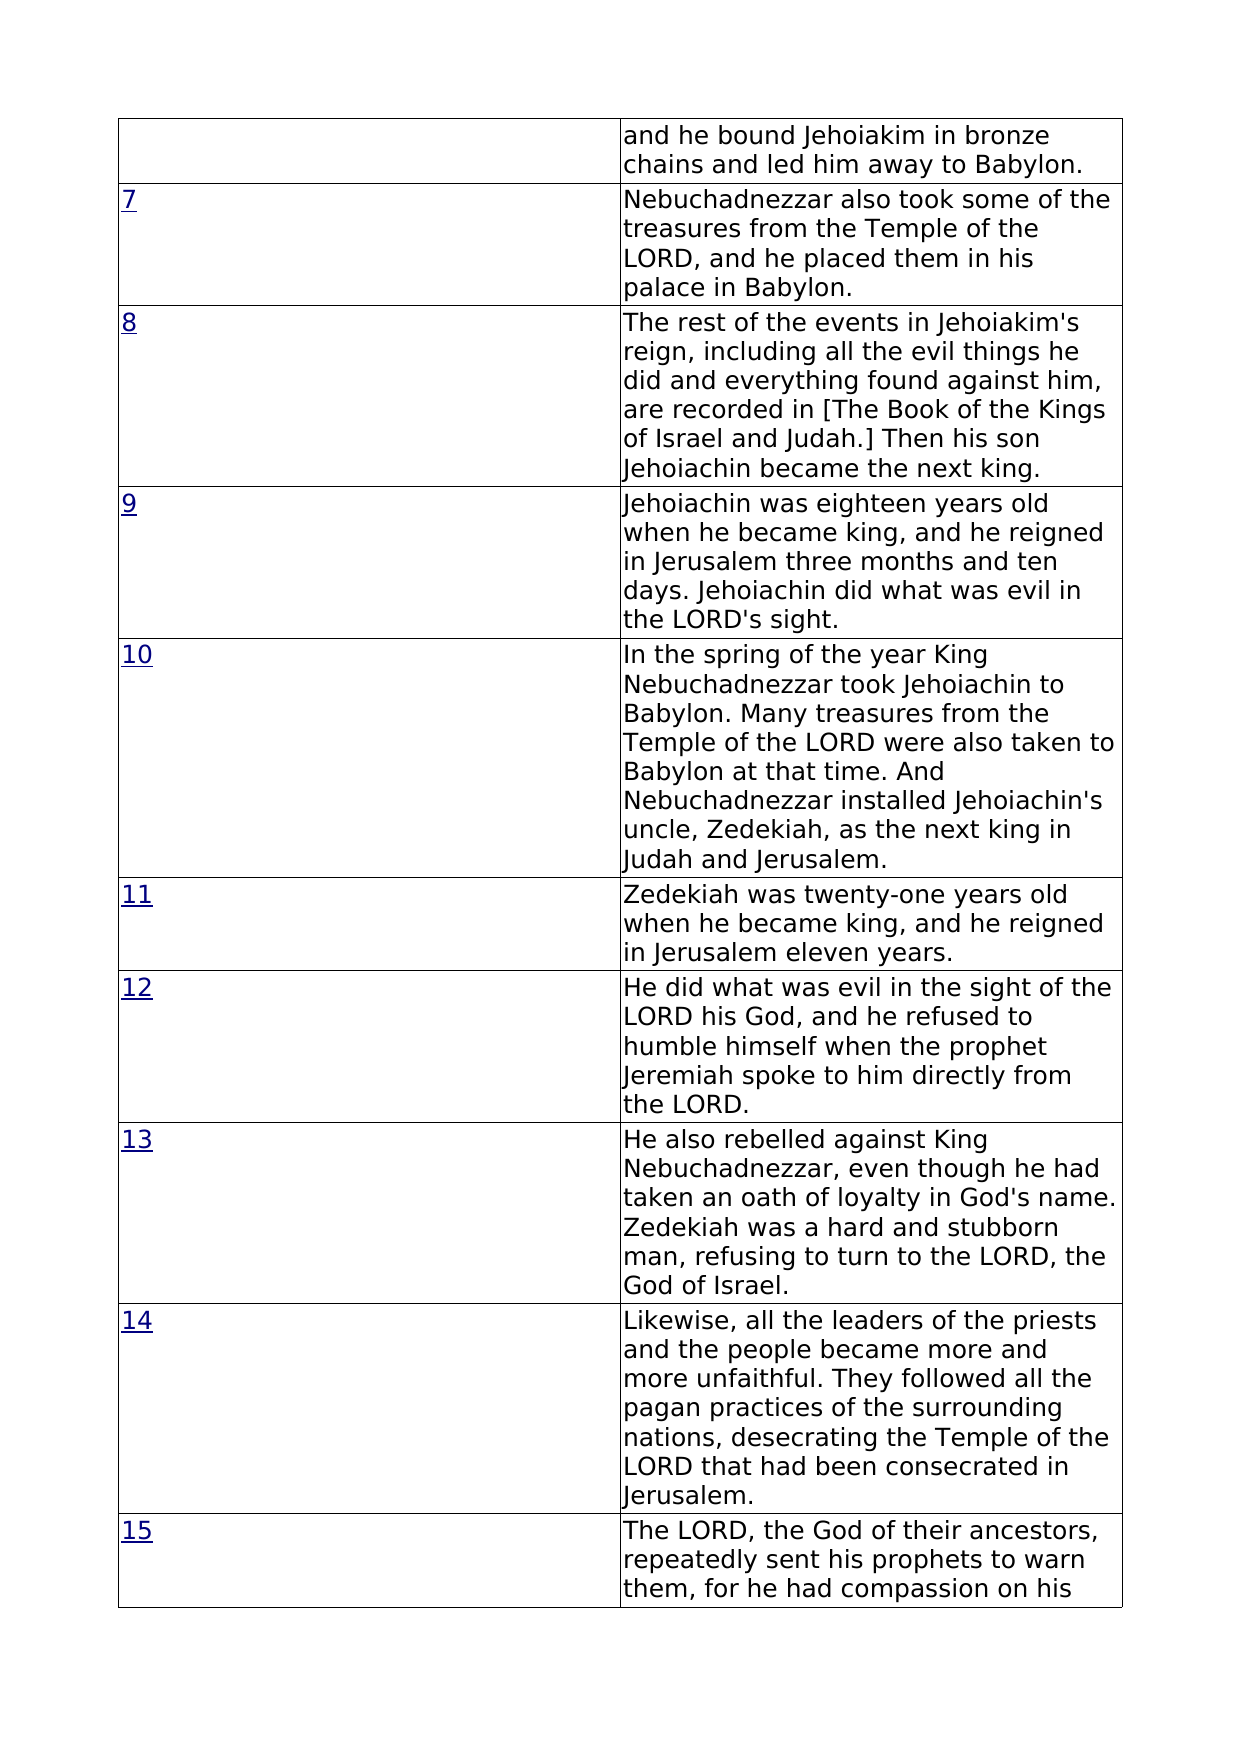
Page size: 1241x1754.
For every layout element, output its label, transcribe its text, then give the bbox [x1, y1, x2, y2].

table_cell 9 [119, 487, 620, 638]
table_cell 14 [119, 1304, 620, 1513]
table_cell 10 [119, 639, 620, 877]
table_cell 15 [119, 1514, 620, 1607]
table_cell 11 [119, 878, 620, 970]
table_cell Nebuchadnezzar also took some of the treasures from the Temple of the LORD, and he placed them in his palace in Babylon. [621, 184, 1122, 305]
table_cell and he bound Jehoiakim in bronze chains and led him away to Babylon. [621, 119, 1122, 182]
table_cell 12 [119, 971, 620, 1122]
table_cell The LORD, the God of their ancestors, repeatedly sent his prophets to warn them, for he had compassion on his [621, 1514, 1122, 1607]
table_cell 13 [119, 1123, 620, 1303]
table_cell In the spring of the year King Nebuchadnezzar took Jehoiachin to Babylon. Many treasures from the Temple of the LORD were also taken to Babylon at that time. And Nebuchadnezzar installed Jehoiachin's uncle, Zedekiah, as the next king in Judah and Jerusalem. [621, 639, 1122, 877]
table_cell The rest of the events in Jehoiakim's reign, including all the evil things he did and everything found against him, are recorded in [The Book of the Kings of Israel and Judah.] Then his son Jehoiachin became the next king. [621, 306, 1122, 486]
table_cell [119, 119, 620, 182]
table_cell Zedekiah was twenty-one years old when he became king, and he reigned in Jerusalem eleven years. [621, 878, 1122, 970]
table_cell 7 [119, 184, 620, 305]
table_cell Jehoiachin was eighteen years old when he became king, and he reigned in Jerusalem three months and ten days. Jehoiachin did what was evil in the LORD's sight. [621, 487, 1122, 638]
table_cell He also rebelled against King Nebuchadnezzar, even though he had taken an oath of loyalty in God's name. Zedekiah was a hard and stubborn man, refusing to turn to the LORD, the God of Israel. [621, 1123, 1122, 1303]
table_cell Likewise, all the leaders of the priests and the people became more and more unfaithful. They followed all the pagan practices of the surrounding nations, desecrating the Temple of the LORD that had been consecrated in Jerusalem. [621, 1304, 1122, 1513]
table_cell He did what was evil in the sight of the LORD his God, and he refused to humble himself when the prophet Jeremiah spoke to him directly from the LORD. [621, 971, 1122, 1122]
table_cell 8 [119, 306, 620, 486]
